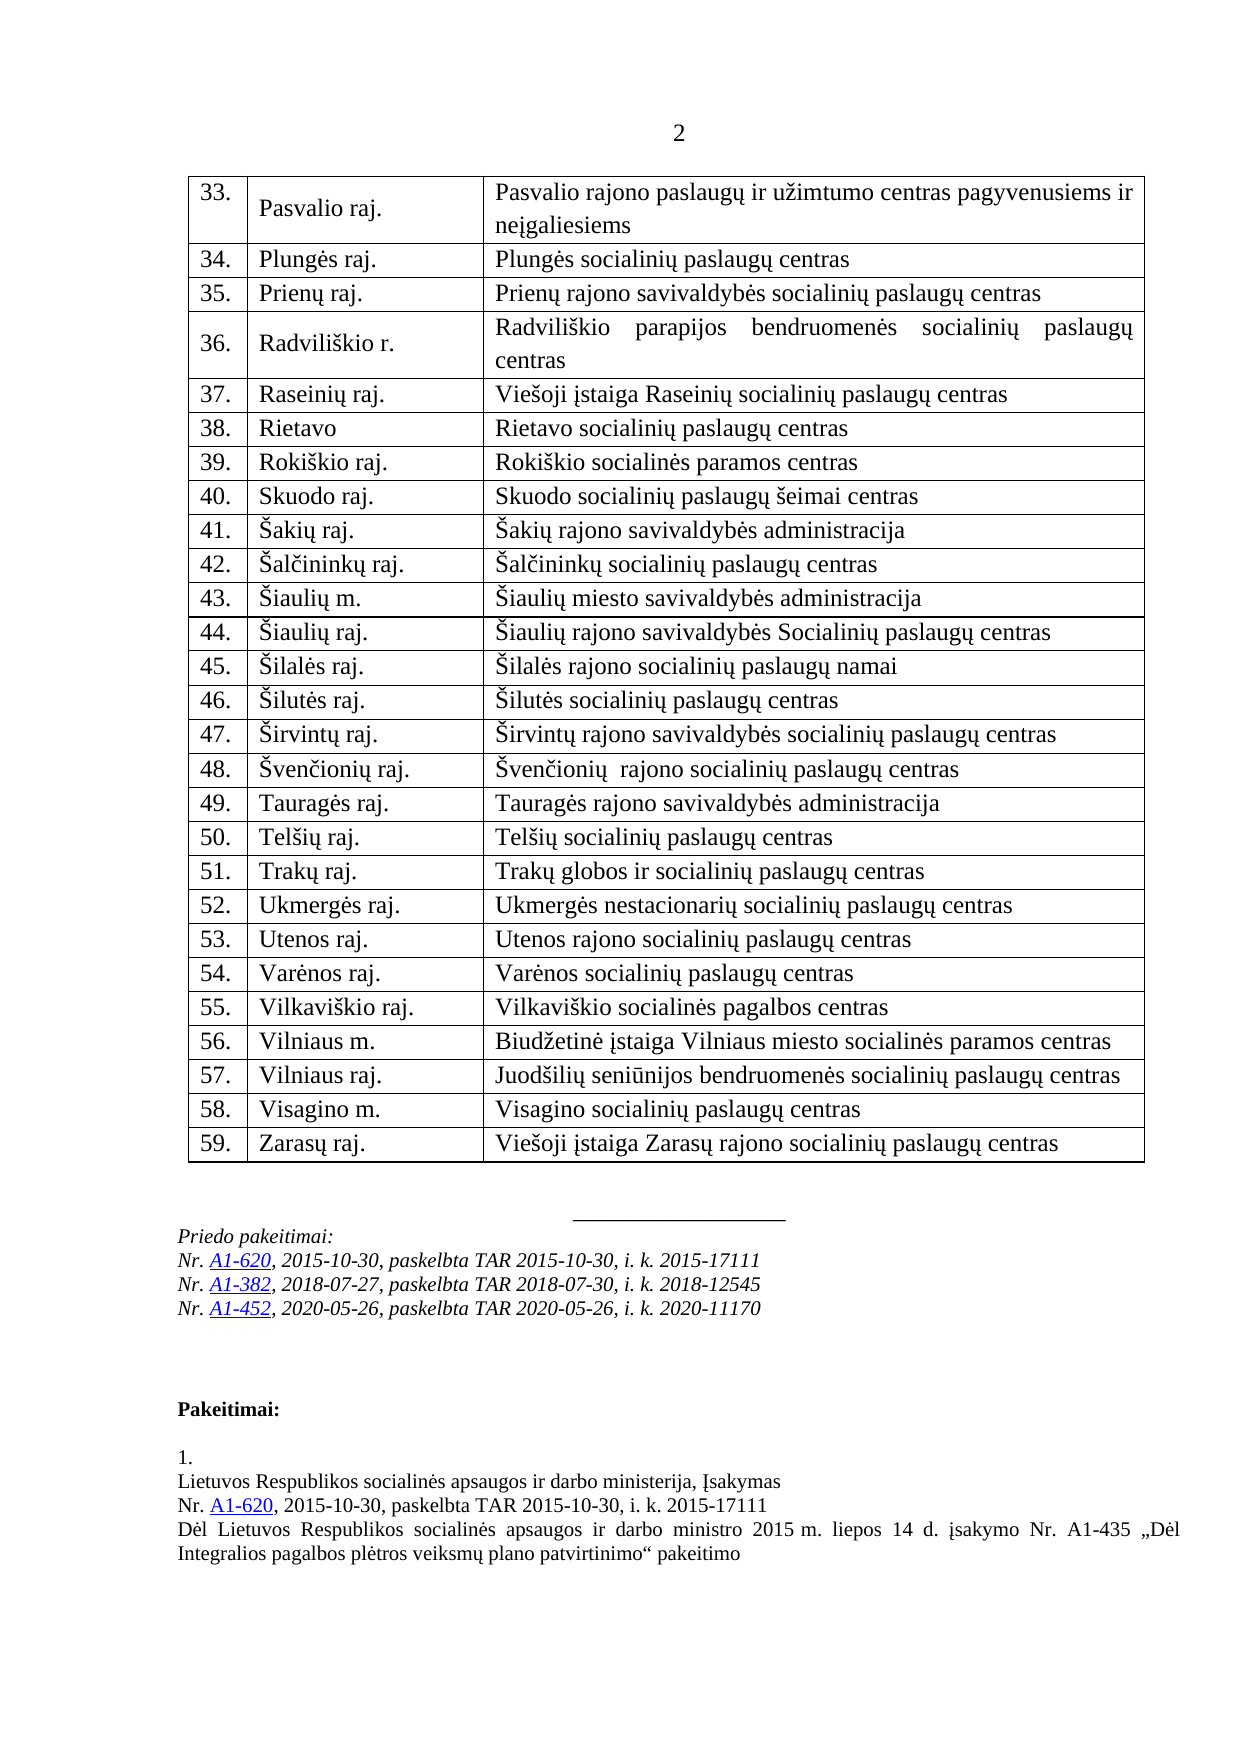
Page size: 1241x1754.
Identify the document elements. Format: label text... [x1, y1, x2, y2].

table_cell Šalčininkų raj. [248, 549, 483, 582]
table_cell Zarasų raj. [248, 1128, 483, 1161]
table_cell Radviliškio r. [248, 312, 483, 378]
table_cell Varėnos raj. [248, 958, 483, 991]
text Nr. A1-452, 2020-05-26, paskelbta TAR 2020-05-26, i. k. 2020-11170 [177, 1296, 1181, 1320]
table_cell 51. [189, 856, 247, 889]
table_cell Vilkaviškio socialinės pagalbos centras [484, 992, 1144, 1025]
table_cell Šiaulių m. [248, 583, 483, 616]
table_cell 53. [189, 924, 247, 957]
table_cell Viešoji įstaiga Zarasų rajono socialinių paslaugų centras [484, 1128, 1144, 1161]
table_cell Rokiškio raj. [248, 447, 483, 480]
table_cell Juodšilių seniūnijos bendruomenės socialinių paslaugų centras [484, 1060, 1144, 1093]
table_cell Ukmergės raj. [248, 890, 483, 923]
table_cell Šilalės raj. [248, 651, 483, 684]
table_cell Varėnos socialinių paslaugų centras [484, 958, 1144, 991]
table_cell Skuodo socialinių paslaugų šeimai centras [484, 481, 1144, 514]
table_cell Rietavo [248, 413, 483, 446]
table_cell 42. [189, 549, 247, 582]
table_cell Biudžetinė įstaiga Vilniaus miesto socialinės paramos centras [484, 1026, 1144, 1059]
table_cell Šakių rajono savivaldybės administracija [484, 515, 1144, 548]
table_cell 49. [189, 788, 247, 821]
table_cell Rietavo socialinių paslaugų centras [484, 413, 1144, 446]
table_cell 50. [189, 822, 247, 855]
table_cell Telšių raj. [248, 822, 483, 855]
table_cell Trakų raj. [248, 856, 483, 889]
table_cell 56. [189, 1026, 247, 1059]
table_cell Utenos raj. [248, 924, 483, 957]
table_cell 34. [189, 244, 247, 277]
table_cell Tauragės rajono savivaldybės administracija [484, 788, 1144, 821]
table_cell Trakų globos ir socialinių paslaugų centras [484, 856, 1144, 889]
text Nr. A1-620, 2015-10-30, paskelbta TAR 2015-10-30, i. k. 2015-17111 [177, 1493, 1181, 1517]
table_cell Šalčininkų socialinių paslaugų centras [484, 549, 1144, 582]
table_cell Šiaulių rajono savivaldybės Socialinių paslaugų centras [484, 618, 1144, 650]
text Pakeitimai: [177, 1397, 1181, 1421]
table_cell Plungės raj. [248, 244, 483, 277]
table_cell 54. [189, 958, 247, 991]
text Nr. A1-382, 2018-07-27, paskelbta TAR 2018-07-30, i. k. 2018-12545 [177, 1272, 1181, 1296]
table_cell 45. [189, 651, 247, 684]
table_cell 40. [189, 481, 247, 514]
table_cell Prienų raj. [248, 278, 483, 311]
table_cell Telšių socialinių paslaugų centras [484, 822, 1144, 855]
text Dėl Lietuvos Respublikos socialinės apsaugos ir darbo ministro 2015 m. liepos 14 d. įsakymo Nr. A1-435 „Dėl Integralios pagalbos plėtros veiksmų plano patvirtinimo“ pakeitimo [177, 1517, 1181, 1565]
table_cell Rokiškio socialinės paramos centras [484, 447, 1144, 480]
table_cell 44. [189, 618, 247, 650]
text Lietuvos Respublikos socialinės apsaugos ir darbo ministerija, Įsakymas [177, 1469, 1181, 1493]
table_cell Ukmergės nestacionarių socialinių paslaugų centras [484, 890, 1144, 923]
table_cell 55. [189, 992, 247, 1025]
table_cell 35. [189, 278, 247, 311]
text Priedo pakeitimai: [177, 1224, 1181, 1248]
table_cell Viešoji įstaiga Raseinių socialinių paslaugų centras [484, 379, 1144, 412]
text _________________ [177, 1195, 1181, 1224]
table_cell Vilkaviškio raj. [248, 992, 483, 1025]
table_cell 39. [189, 447, 247, 480]
table_cell Prienų rajono savivaldybės socialinių paslaugų centras [484, 278, 1144, 311]
table_cell Šiaulių miesto savivaldybės administracija [484, 583, 1144, 616]
table_cell 52. [189, 890, 247, 923]
table_cell 38. [189, 413, 247, 446]
table_cell Švenčionių rajono socialinių paslaugų centras [484, 754, 1144, 787]
table_cell Šiaulių raj. [248, 618, 483, 650]
table_cell 37. [189, 379, 247, 412]
table_cell 59. [189, 1128, 247, 1161]
text 1. [177, 1445, 1181, 1469]
table_cell 43. [189, 583, 247, 616]
table_cell 33. [189, 177, 247, 243]
table_cell 41. [189, 515, 247, 548]
table_cell Visagino socialinių paslaugų centras [484, 1094, 1144, 1127]
table_cell Skuodo raj. [248, 481, 483, 514]
table_cell Visagino m. [248, 1094, 483, 1127]
text Nr. A1-620, 2015-10-30, paskelbta TAR 2015-10-30, i. k. 2015-17111 [177, 1248, 1181, 1272]
table_cell Utenos rajono socialinių paslaugų centras [484, 924, 1144, 957]
table_cell Švenčionių raj. [248, 754, 483, 787]
table_cell Plungės socialinių paslaugų centras [484, 244, 1144, 277]
table_cell Širvintų rajono savivaldybės socialinių paslaugų centras [484, 720, 1144, 753]
table_cell Vilniaus raj. [248, 1060, 483, 1093]
table_cell 47. [189, 720, 247, 753]
table_cell 46. [189, 686, 247, 718]
table_cell Šilalės rajono socialinių paslaugų namai [484, 651, 1144, 684]
table_cell Raseinių raj. [248, 379, 483, 412]
table_cell Pasvalio raj. [248, 177, 483, 243]
table_cell Širvintų raj. [248, 720, 483, 753]
table_cell Šilutės raj. [248, 686, 483, 718]
table_cell 48. [189, 754, 247, 787]
table_cell Tauragės raj. [248, 788, 483, 821]
table_cell Radviliškio parapijos bendruomenės socialinių paslaugų centras [484, 312, 1144, 378]
table_cell Šakių raj. [248, 515, 483, 548]
table_cell 58. [189, 1094, 247, 1127]
table_cell Pasvalio rajono paslaugų ir užimtumo centras pagyvenusiems ir neįgaliesiems [484, 177, 1144, 243]
table_cell 57. [189, 1060, 247, 1093]
table_cell 36. [189, 312, 247, 378]
table_cell Vilniaus m. [248, 1026, 483, 1059]
table_cell Šilutės socialinių paslaugų centras [484, 686, 1144, 718]
